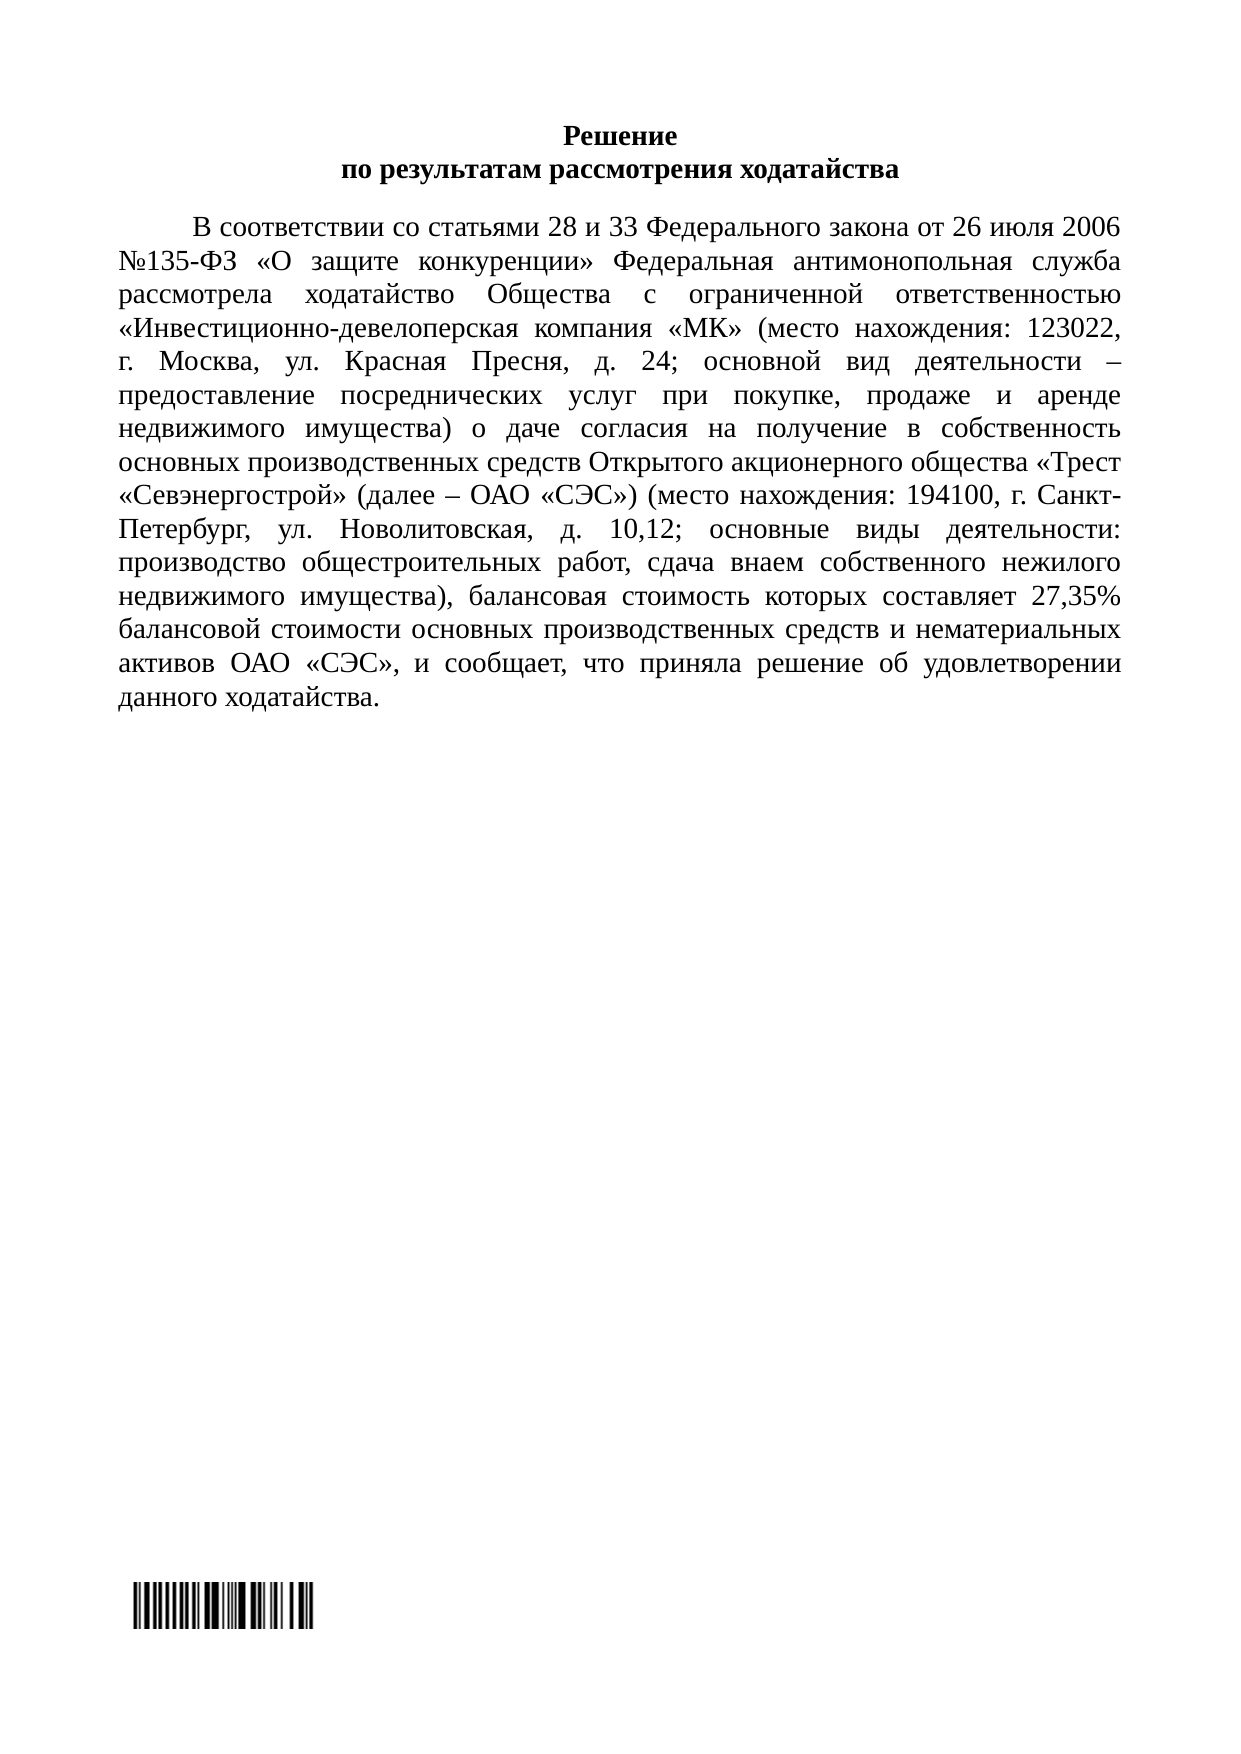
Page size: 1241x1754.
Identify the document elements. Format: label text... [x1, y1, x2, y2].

text В соответствии со статьями 28 и 33 Федерального закона от 26 июля 2006 №135-ФЗ «О защите конкуренции» Федеральная антимонопольная служба рассмотрела ходатайство Общества с ограниченной ответственностью «Инвестиционно-девелоперская компания «МК» (место нахождения: 123022, г. Москва, ул. Красная Пресня, д. 24; основной вид деятельности – предоставление посреднических услуг при покупке, продаже и аренде недвижимого имущества) о даче согласия на получение в собственность основных производственных средств Открытого акционерного общества «Трест «Севэнергострой» (далее – ОАО «СЭС») (место нахождения: 194100, г. Санкт-Петербург, ул. Новолитовская, д. 10,12; основные виды деятельности: производство общестроительных работ, сдача внаем собственного нежилого недвижимого имущества), балансовая стоимость которых составляет 27,35% балансовой стоимости основных производственных средств и нематериальных активов ОАО «СЭС», и сообщает, что приняла решение об удовлетворении данного ходатайства. [118, 209, 1122, 712]
text Решение [118, 118, 1122, 152]
text по результатам рассмотрения ходатайства [118, 152, 1122, 185]
picture [118, 1582, 331, 1629]
